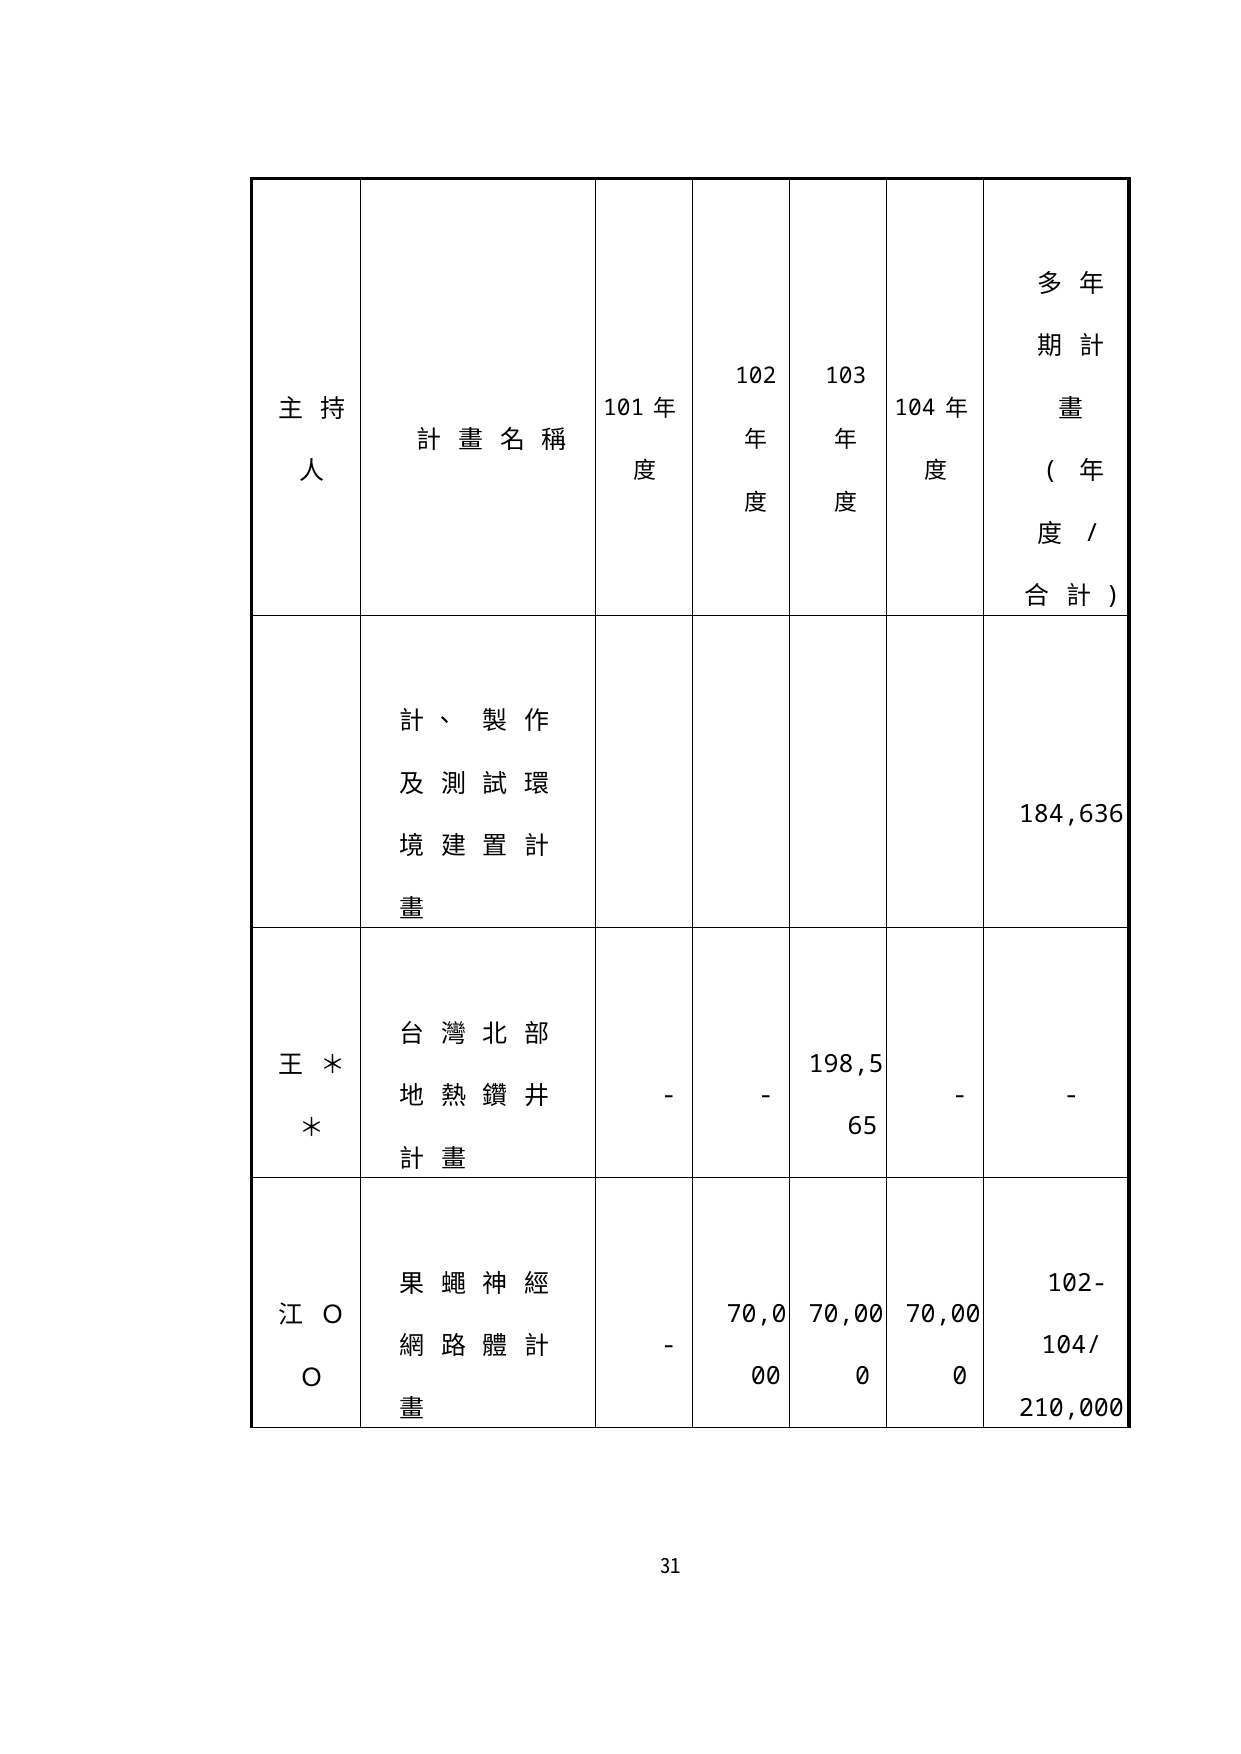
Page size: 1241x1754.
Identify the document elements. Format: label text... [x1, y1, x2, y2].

table_header 102年度 [693, 180, 789, 615]
table_cell 70,000 [790, 1178, 886, 1427]
table_cell 計、製作及測試環境建置計畫 [361, 616, 595, 927]
table_cell - [693, 616, 789, 927]
table_cell 王＊＊ [253, 928, 360, 1177]
table_cell 台灣北部地熱鑽井計畫 [361, 928, 595, 1177]
table_cell [887, 616, 983, 927]
table_header 104年度 [887, 180, 983, 615]
table_cell [253, 616, 360, 927]
table_header 103年度 [790, 180, 886, 615]
table_cell 果蠅神經網路體計畫 [361, 1178, 595, 1427]
table_cell 102-104/ 210,000 [984, 1178, 1127, 1427]
table_header 主持人 [253, 180, 360, 615]
table_cell 江ＯＯ [253, 1178, 360, 1427]
table_cell - [596, 928, 692, 1177]
table_cell 198,565 [790, 928, 886, 1177]
table_header 計畫名稱 [361, 180, 595, 615]
table_cell - [693, 928, 789, 1177]
table_header 多年期計畫 (年度/合計) [984, 180, 1127, 615]
table_cell 70,000 [887, 1178, 983, 1427]
table_cell - [887, 928, 983, 1177]
table_cell - [596, 1178, 692, 1427]
table_cell - [984, 928, 1127, 1177]
table_cell 70,000 [693, 1178, 789, 1427]
table_cell [790, 616, 886, 927]
table_header 101年度 [596, 180, 692, 615]
table_cell - [596, 616, 692, 927]
table_cell 184,636 [984, 616, 1127, 927]
